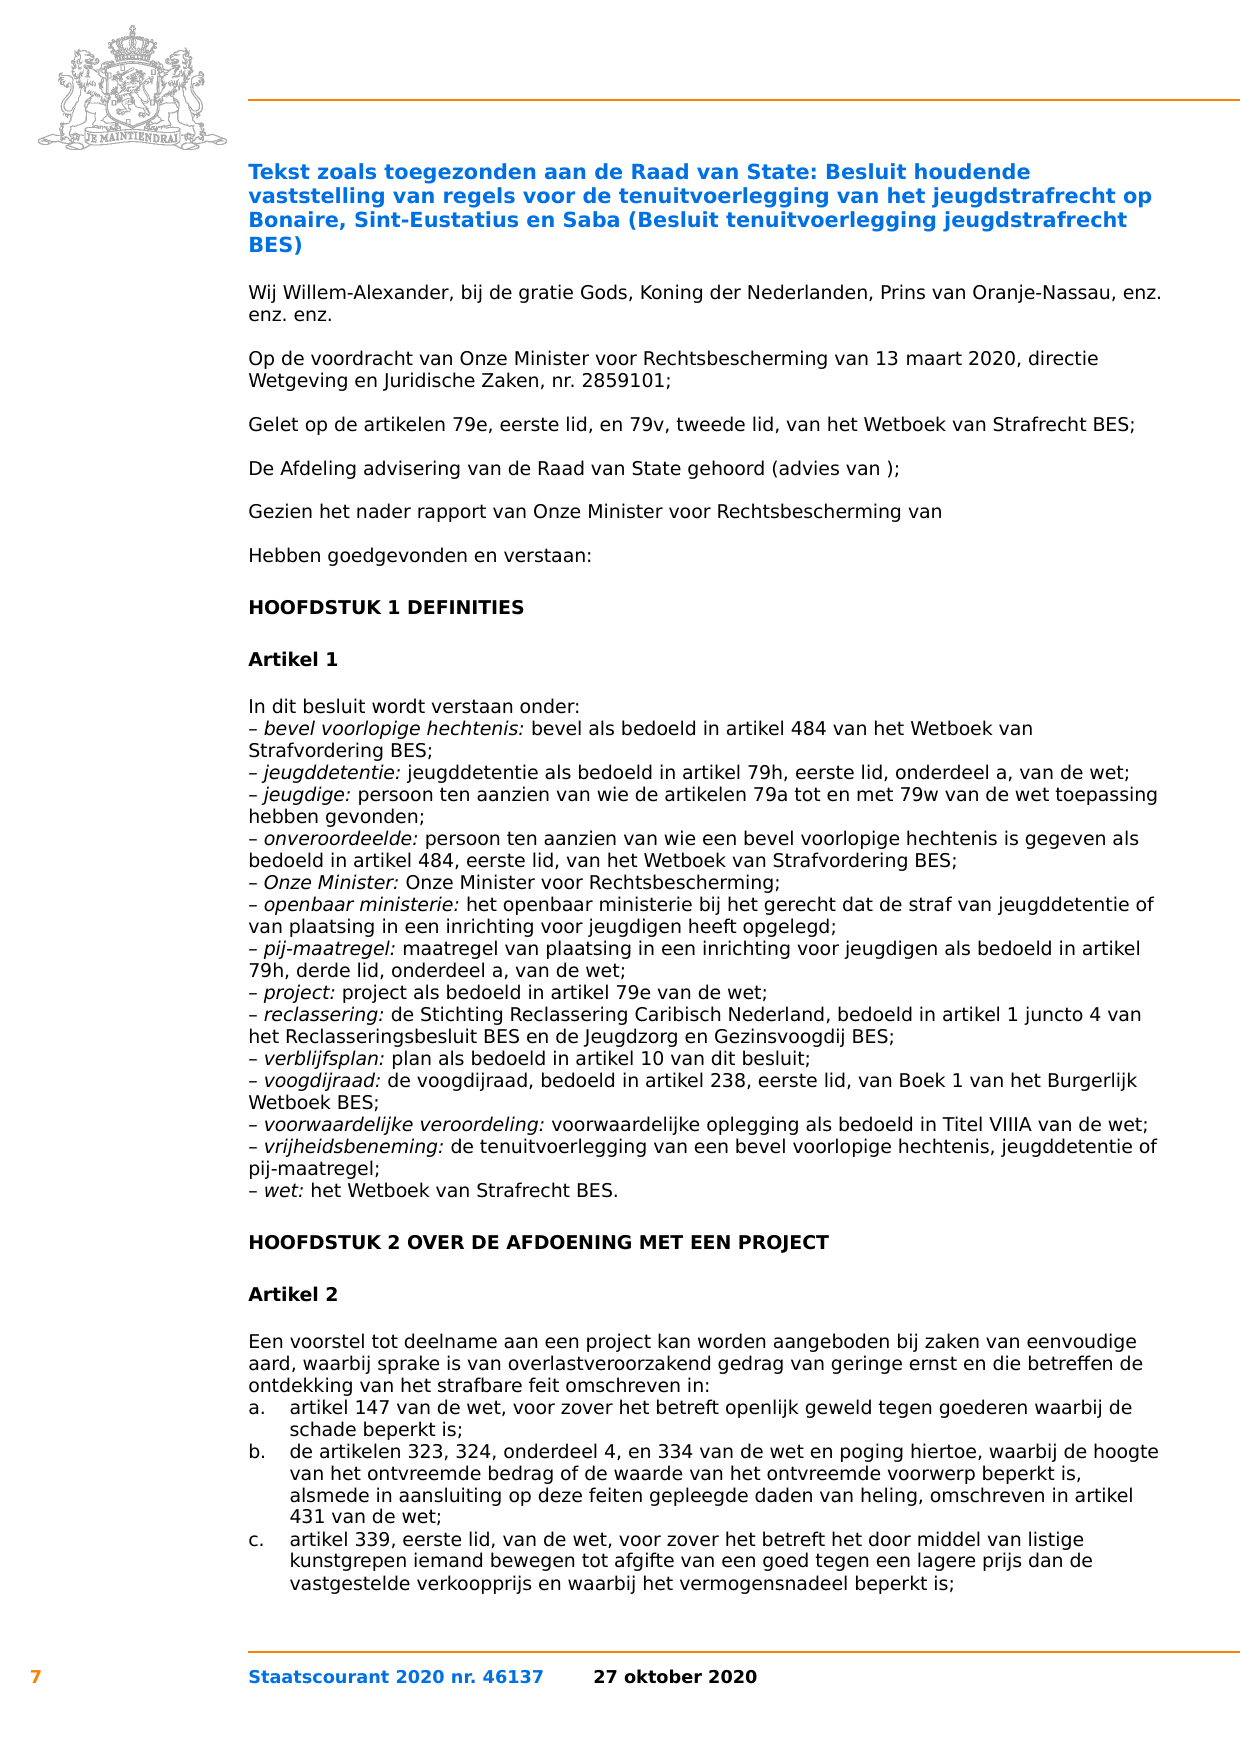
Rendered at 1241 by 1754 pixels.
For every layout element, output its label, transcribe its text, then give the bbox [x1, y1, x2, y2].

subtitle Artikel 2 [248, 1284, 1163, 1306]
text – project: project als bedoeld in artikel 79e van de wet; [248, 982, 1163, 1004]
text Wij Willem-Alexander, bij de gratie Gods, Koning der Nederlanden, Prins van Oranje-Nassau, enz. enz. enz. [248, 282, 1163, 326]
subtitle HOOFDSTUK 1 DEFINITIES [248, 597, 1163, 619]
text c. artikel 339, eerste lid, van de wet, voor zover het betreft het door middel van listige kunstgrepen iemand bewegen tot afgifte van een goed tegen een lagere prijs dan de vastgestelde verkoopprijs en waarbij het vermogensnadeel beperkt is; [248, 1528, 1163, 1594]
text – reclassering: de Stichting Reclassering Caribisch Nederland, bedoeld in artikel 1 juncto 4 van het Reclasseringsbesluit BES en de Jeugdzorg en Gezinsvoogdij BES; [248, 1004, 1163, 1048]
text – verblijfsplan: plan als bedoeld in artikel 10 van dit besluit; [248, 1048, 1163, 1070]
text – jeugddetentie: jeugddetentie als bedoeld in artikel 79h, eerste lid, onderdeel a, van de wet; [248, 762, 1163, 784]
text Op de voordracht van Onze Minister voor Rechtsbescherming van 13 maart 2020, directie Wetgeving en Juridische Zaken, nr. 2859101; [248, 348, 1163, 392]
text – voorwaardelijke veroordeling: voorwaardelijke oplegging als bedoeld in Titel VIIIA van de wet; [248, 1114, 1163, 1136]
subtitle Artikel 1 [248, 649, 1163, 671]
text Gelet op de artikelen 79e, eerste lid, en 79v, tweede lid, van het Wetboek van Strafrecht BES; [248, 414, 1163, 436]
text b. de artikelen 323, 324, onderdeel 4, en 334 van de wet en poging hiertoe, waarbij de hoogte van het ontvreemde bedrag of de waarde van het ontvreemde voorwerp beperkt is, alsmede in aansluiting op deze feiten gepleegde daden van heling, omschreven in artikel 431 van de wet; [248, 1441, 1163, 1528]
subtitle HOOFDSTUK 2 OVER DE AFDOENING MET EEN PROJECT [248, 1232, 1163, 1254]
text – bevel voorlopige hechtenis: bevel als bedoeld in artikel 484 van het Wetboek van Strafvordering BES; [248, 718, 1163, 762]
text – voogdijraad: de voogdijraad, bedoeld in artikel 238, eerste lid, van Boek 1 van het Burgerlijk Wetboek BES; [248, 1070, 1163, 1114]
text a. artikel 147 van de wet, voor zover het betreft openlijk geweld tegen goederen waarbij de schade beperkt is; [248, 1397, 1163, 1441]
text – jeugdige: persoon ten aanzien van wie de artikelen 79a tot en met 79w van de wet toepassing hebben gevonden; [248, 784, 1163, 828]
text – Onze Minister: Onze Minister voor Rechtsbescherming; [248, 872, 1163, 894]
subtitle Tekst zoals toegezonden aan de Raad van State: Besluit houdende vaststelling van regels voor de tenuitvoerlegging van het jeugdstrafrecht op Bonaire, Sint-Eustatius en Saba (Besluit tenuitvoerlegging jeugdstrafrecht BES) [248, 160, 1163, 257]
text – pij-maatregel: maatregel van plaatsing in een inrichting voor jeugdigen als bedoeld in artikel 79h, derde lid, onderdeel a, van de wet; [248, 938, 1163, 982]
text Gezien het nader rapport van Onze Minister voor Rechtsbescherming van [248, 501, 1163, 523]
text Hebben goedgevonden en verstaan: [248, 545, 1163, 567]
text – openbaar ministerie: het openbaar ministerie bij het gerecht dat de straf van jeugddetentie of van plaatsing in een inrichting voor jeugdigen heeft opgelegd; [248, 894, 1163, 938]
text – vrijheidsbeneming: de tenuitvoerlegging van een bevel voorlopige hechtenis, jeugddetentie of pij-maatregel; [248, 1136, 1163, 1180]
text De Afdeling advisering van de Raad van State gehoord (advies van ); [248, 457, 1163, 479]
text – onveroordeelde: persoon ten aanzien van wie een bevel voorlopige hechtenis is gegeven als bedoeld in artikel 484, eerste lid, van het Wetboek van Strafvordering BES; [248, 828, 1163, 872]
text – wet: het Wetboek van Strafrecht BES. [248, 1180, 1163, 1202]
text Een voorstel tot deelname aan een project kan worden aangeboden bij zaken van eenvoudige aard, waarbij sprake is van overlastveroorzakend gedrag van geringe ernst en die betreffen de ontdekking van het strafbare feit omschreven in: [248, 1331, 1163, 1397]
picture [38, 25, 227, 150]
text In dit besluit wordt verstaan onder: [248, 696, 1163, 718]
